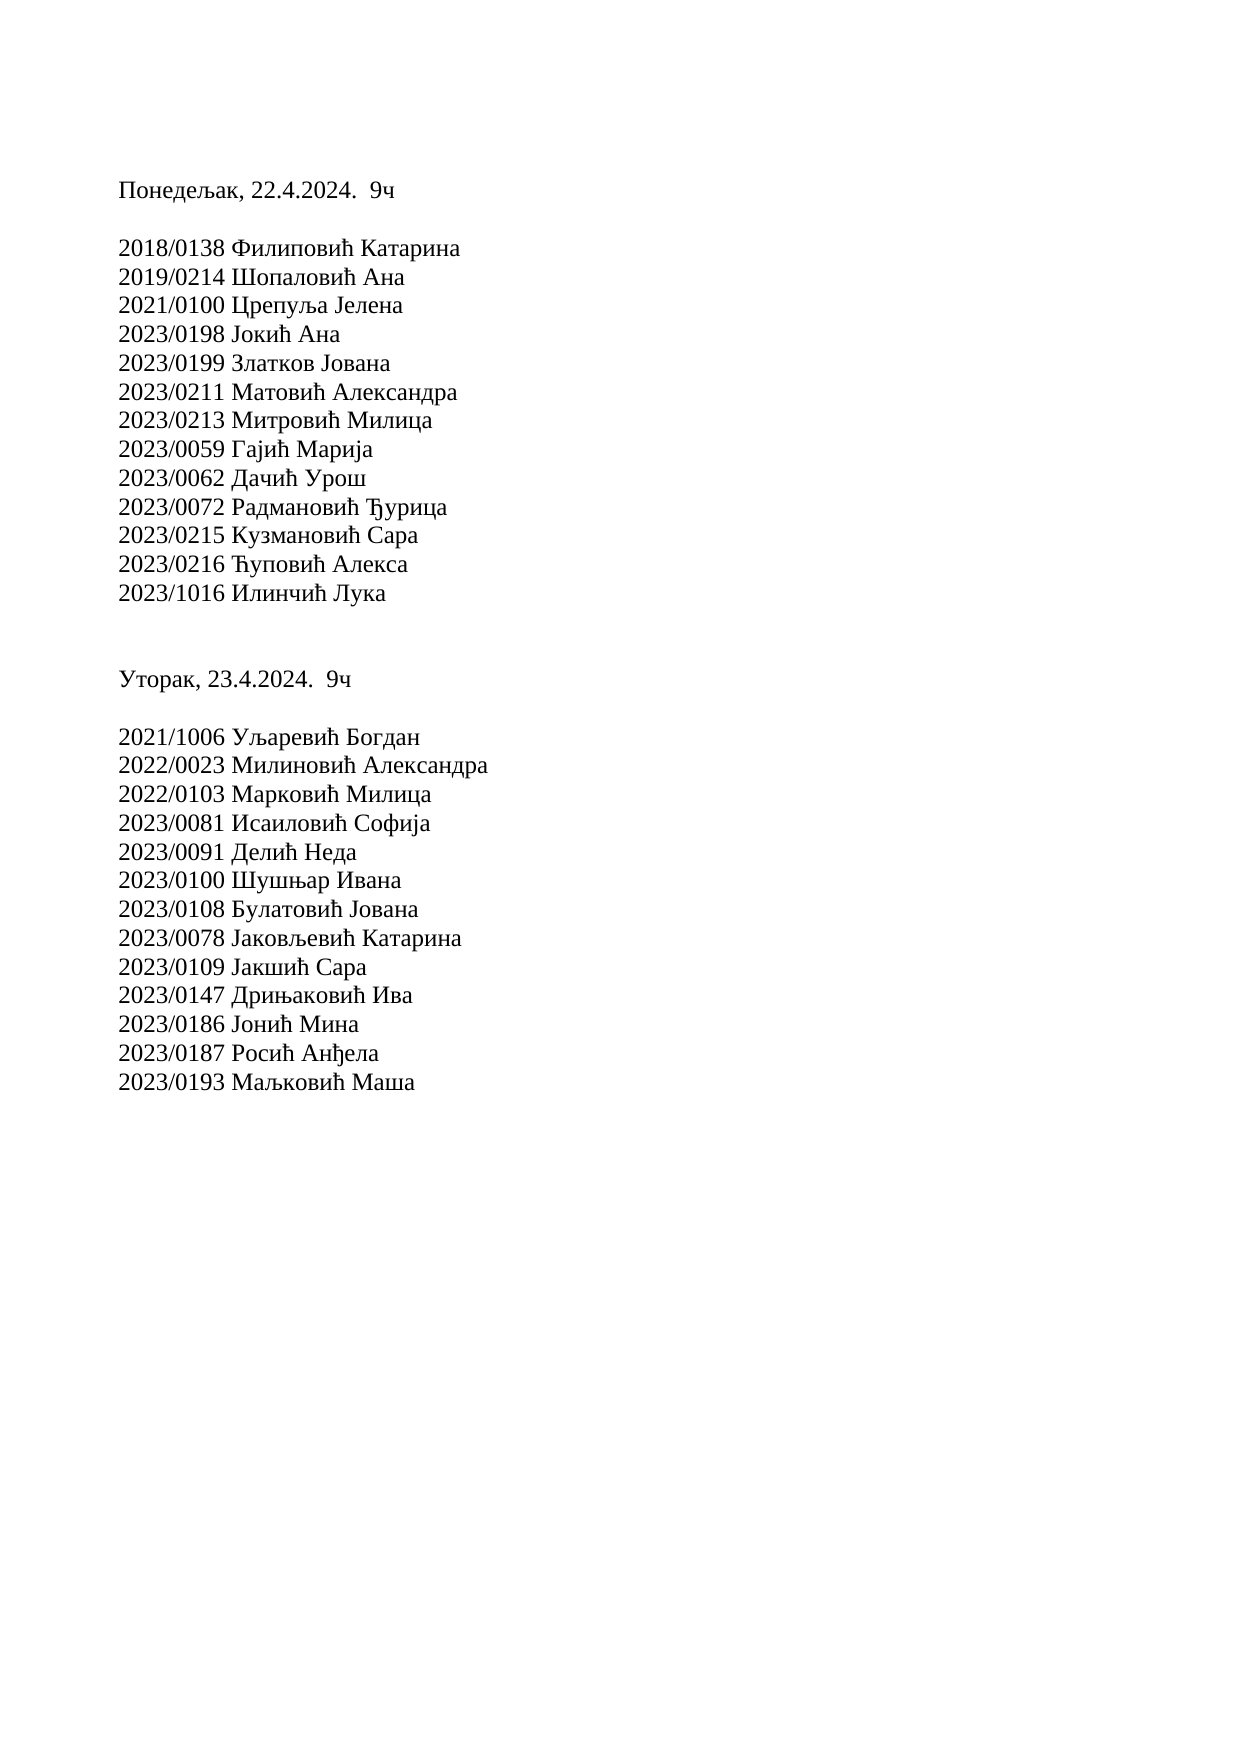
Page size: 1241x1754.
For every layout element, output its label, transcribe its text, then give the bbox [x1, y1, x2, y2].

text 2019/0214 Шопаловић Ана [118, 262, 1122, 291]
text 2023/0091 Делић Неда [118, 837, 1122, 866]
text 2023/0059 Гајић Марија [118, 434, 1122, 463]
text 2023/1016 Илинчић Лука [118, 578, 1122, 607]
text 2022/0023 Милиновић Александра [118, 751, 1122, 779]
text 2023/0078 Јаковљевић Катарина [118, 923, 1122, 952]
text 2023/0199 Златков Јована [118, 348, 1122, 377]
text 2023/0147 Дрињаковић Ива [118, 981, 1122, 1009]
text 2023/0215 Кузмановић Сара [118, 521, 1122, 549]
text 2021/0100 Црепуља Јелена [118, 291, 1122, 319]
text 2023/0187 Росић Анђела [118, 1038, 1122, 1067]
text 2023/0100 Шушњар Ивана [118, 866, 1122, 894]
text 2023/0109 Јакшић Сара [118, 952, 1122, 981]
text 2023/0072 Радмановић Ђурица [118, 492, 1122, 521]
text 2023/0211 Матовић Александра [118, 377, 1122, 406]
text Уторак, 23.4.2024. 9ч [118, 664, 1122, 693]
text 2023/0216 Ћуповић Алекса [118, 549, 1122, 578]
text 2022/0103 Марковић Милица [118, 779, 1122, 808]
text 2023/0198 Јокић Ана [118, 319, 1122, 348]
text 2023/0108 Булатовић Јована [118, 894, 1122, 923]
text 2018/0138 Филиповић Катарина [118, 233, 1122, 262]
text 2023/0062 Дачић Урош [118, 463, 1122, 492]
text 2023/0186 Јонић Мина [118, 1009, 1122, 1038]
text 2021/1006 Уљаревић Богдан [118, 722, 1122, 751]
text Понедељак, 22.4.2024. 9ч [118, 176, 1122, 204]
text 2023/0193 Маљковић Маша [118, 1067, 1122, 1096]
text 2023/0081 Исаиловић Софија [118, 808, 1122, 837]
text 2023/0213 Митровић Милица [118, 406, 1122, 434]
